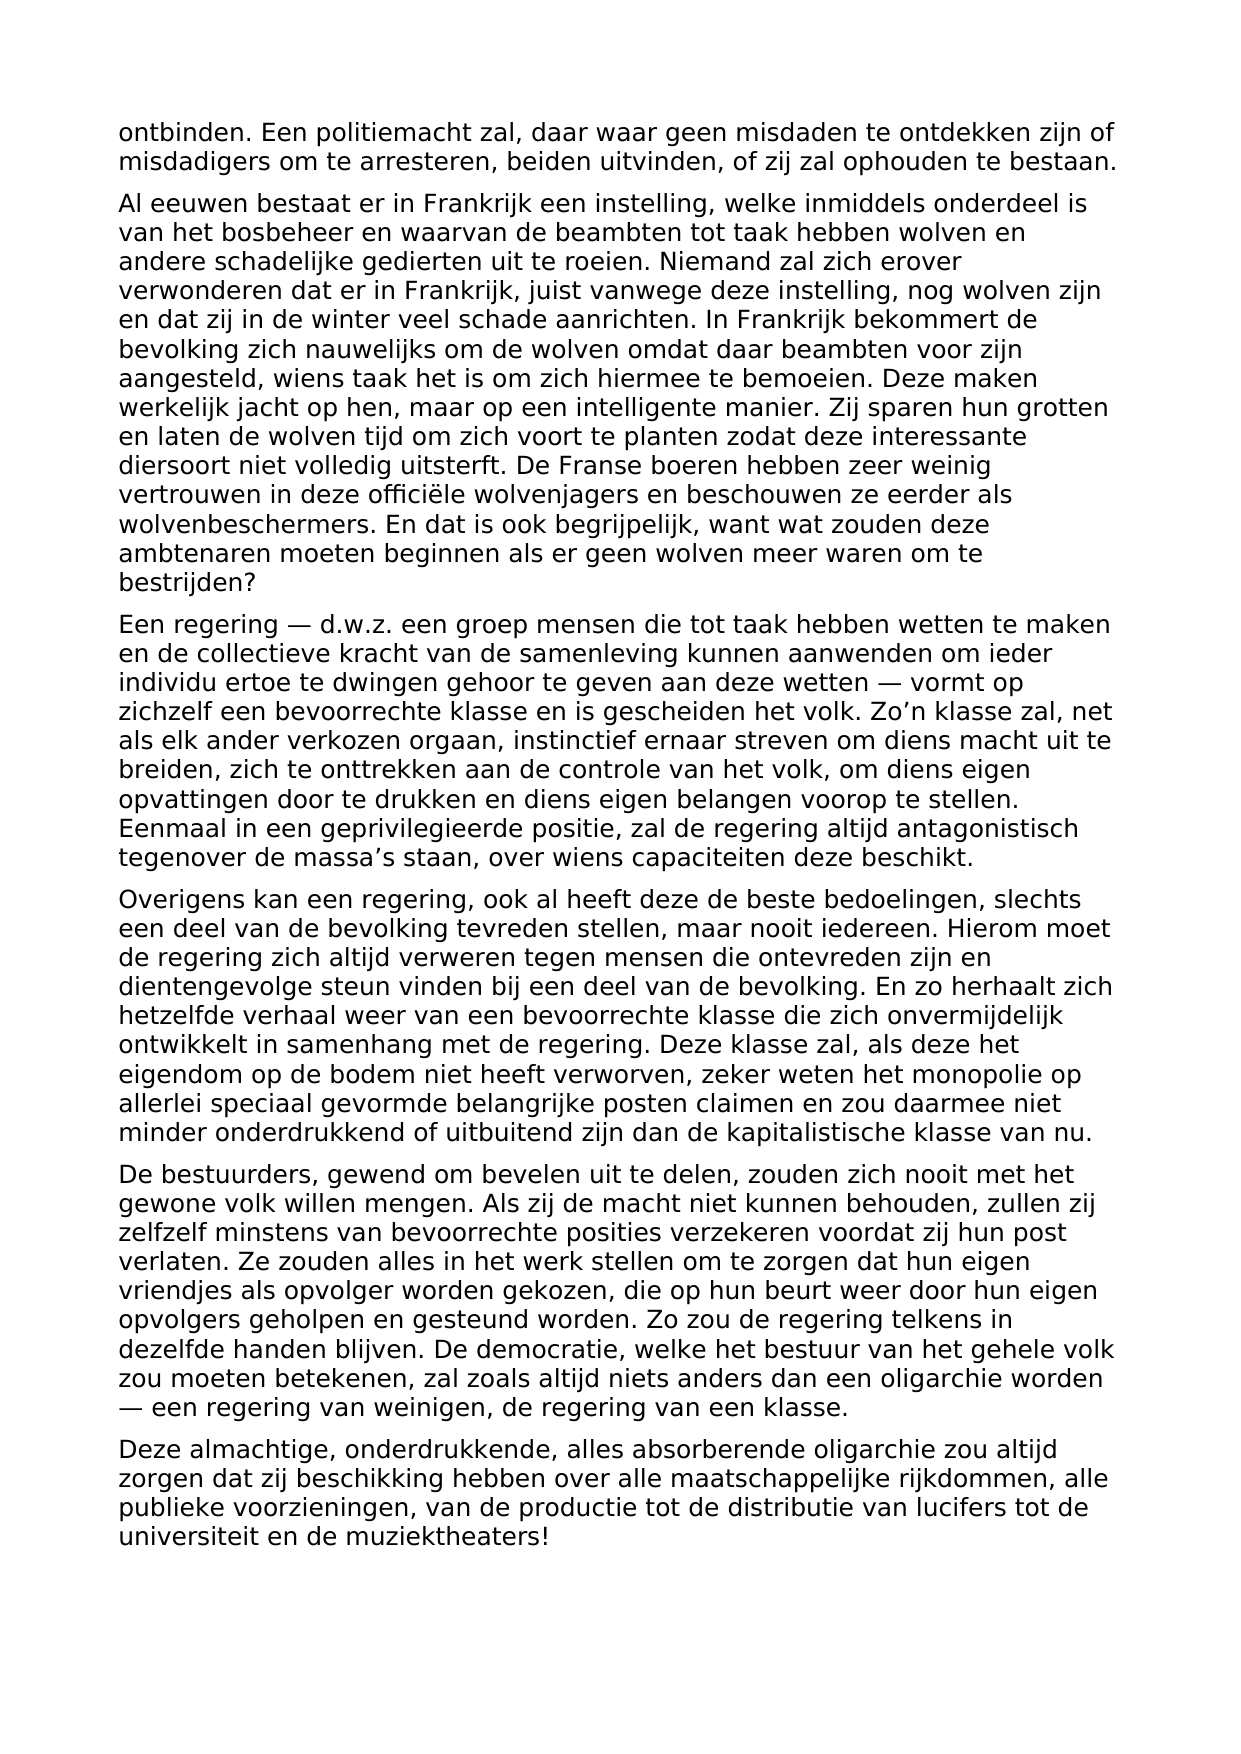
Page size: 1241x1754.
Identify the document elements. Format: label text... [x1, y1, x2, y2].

text ontbinden. Een politiemacht zal, daar waar geen misdaden te ontdekken zijn of misdadigers om te arresteren, beiden uitvinden, of zij zal ophouden te bestaan. [118, 118, 1122, 176]
text Overigens kan een regering, ook al heeft deze de beste bedoelingen, slechts een deel van de bevolking tevreden stellen, maar nooit iedereen. Hierom moet de regering zich altijd verweren tegen mensen die ontevreden zijn en dientengevolge steun vinden bij een deel van de bevolking. En zo herhaalt zich hetzelfde verhaal weer van een bevoorrechte klasse die zich onvermijdelijk ontwikkelt in samenhang met de regering. Deze klasse zal, als deze het eigendom op de bodem niet heeft verworven, zeker weten het monopolie op allerlei speciaal gevormde belangrijke posten claimen en zou daarmee niet minder onderdrukkend of uitbuitend zijn dan de kapitalistische klasse van nu. [118, 885, 1122, 1147]
text Een regering — d.w.z. een groep mensen die tot taak hebben wetten te maken en de collectieve kracht van de samenleving kunnen aanwenden om ieder individu ertoe te dwingen gehoor te geven aan deze wetten — vormt op zichzelf een bevoorrechte klasse en is gescheiden het volk. Zo’n klasse zal, net als elk ander verkozen orgaan, instinctief ernaar streven om diens macht uit te breiden, zich te onttrekken aan de controle van het volk, om diens eigen opvattingen door te drukken en diens eigen belangen voorop te stellen. Eenmaal in een geprivilegieerde positie, zal de regering altijd antagonistisch tegenover de massa’s staan, over wiens capaciteiten deze beschikt. [118, 610, 1122, 872]
text Al eeuwen bestaat er in Frankrijk een instelling, welke inmiddels onderdeel is van het bosbeheer en waarvan de beambten tot taak hebben wolven en andere schadelijke gedierten uit te roeien. Niemand zal zich erover verwonderen dat er in Frankrijk, juist vanwege deze instelling, nog wolven zijn en dat zij in de winter veel schade aanrichten. In Frankrijk bekommert de bevolking zich nauwelijks om de wolven omdat daar beambten voor zijn aangesteld, wiens taak het is om zich hiermee te bemoeien. Deze maken werkelijk jacht op hen, maar op een intelligente manier. Zij sparen hun grotten en laten de wolven tijd om zich voort te planten zodat deze interessante diersoort niet volledig uitsterft. De Franse boeren hebben zeer weinig vertrouwen in deze officiële wolvenjagers en beschouwen ze eerder als wolvenbeschermers. En dat is ook begrijpelijk, want wat zouden deze ambtenaren moeten beginnen als er geen wolven meer waren om te bestrijden? [118, 189, 1122, 597]
text Deze almachtige, onderdrukkende, alles absorberende oligarchie zou altijd zorgen dat zij beschikking hebben over alle maatschappelijke rijkdommen, alle publieke voorzieningen, van de productie tot de distributie van lucifers tot de universiteit en de muziektheaters! [118, 1435, 1122, 1551]
text De bestuurders, gewend om bevelen uit te delen, zouden zich nooit met het gewone volk willen mengen. Als zij de macht niet kunnen behouden, zullen zij zelfzelf minstens van bevoorrechte posities verzekeren voordat zij hun post verlaten. Ze zouden alles in het werk stellen om te zorgen dat hun eigen vriendjes als opvolger worden gekozen, die op hun beurt weer door hun eigen opvolgers geholpen en gesteund worden. Zo zou de regering telkens in dezelfde handen blijven. De democratie, welke het bestuur van het gehele volk zou moeten betekenen, zal zoals altijd niets anders dan een oligarchie worden — een regering van weinigen, de regering van een klasse. [118, 1160, 1122, 1422]
